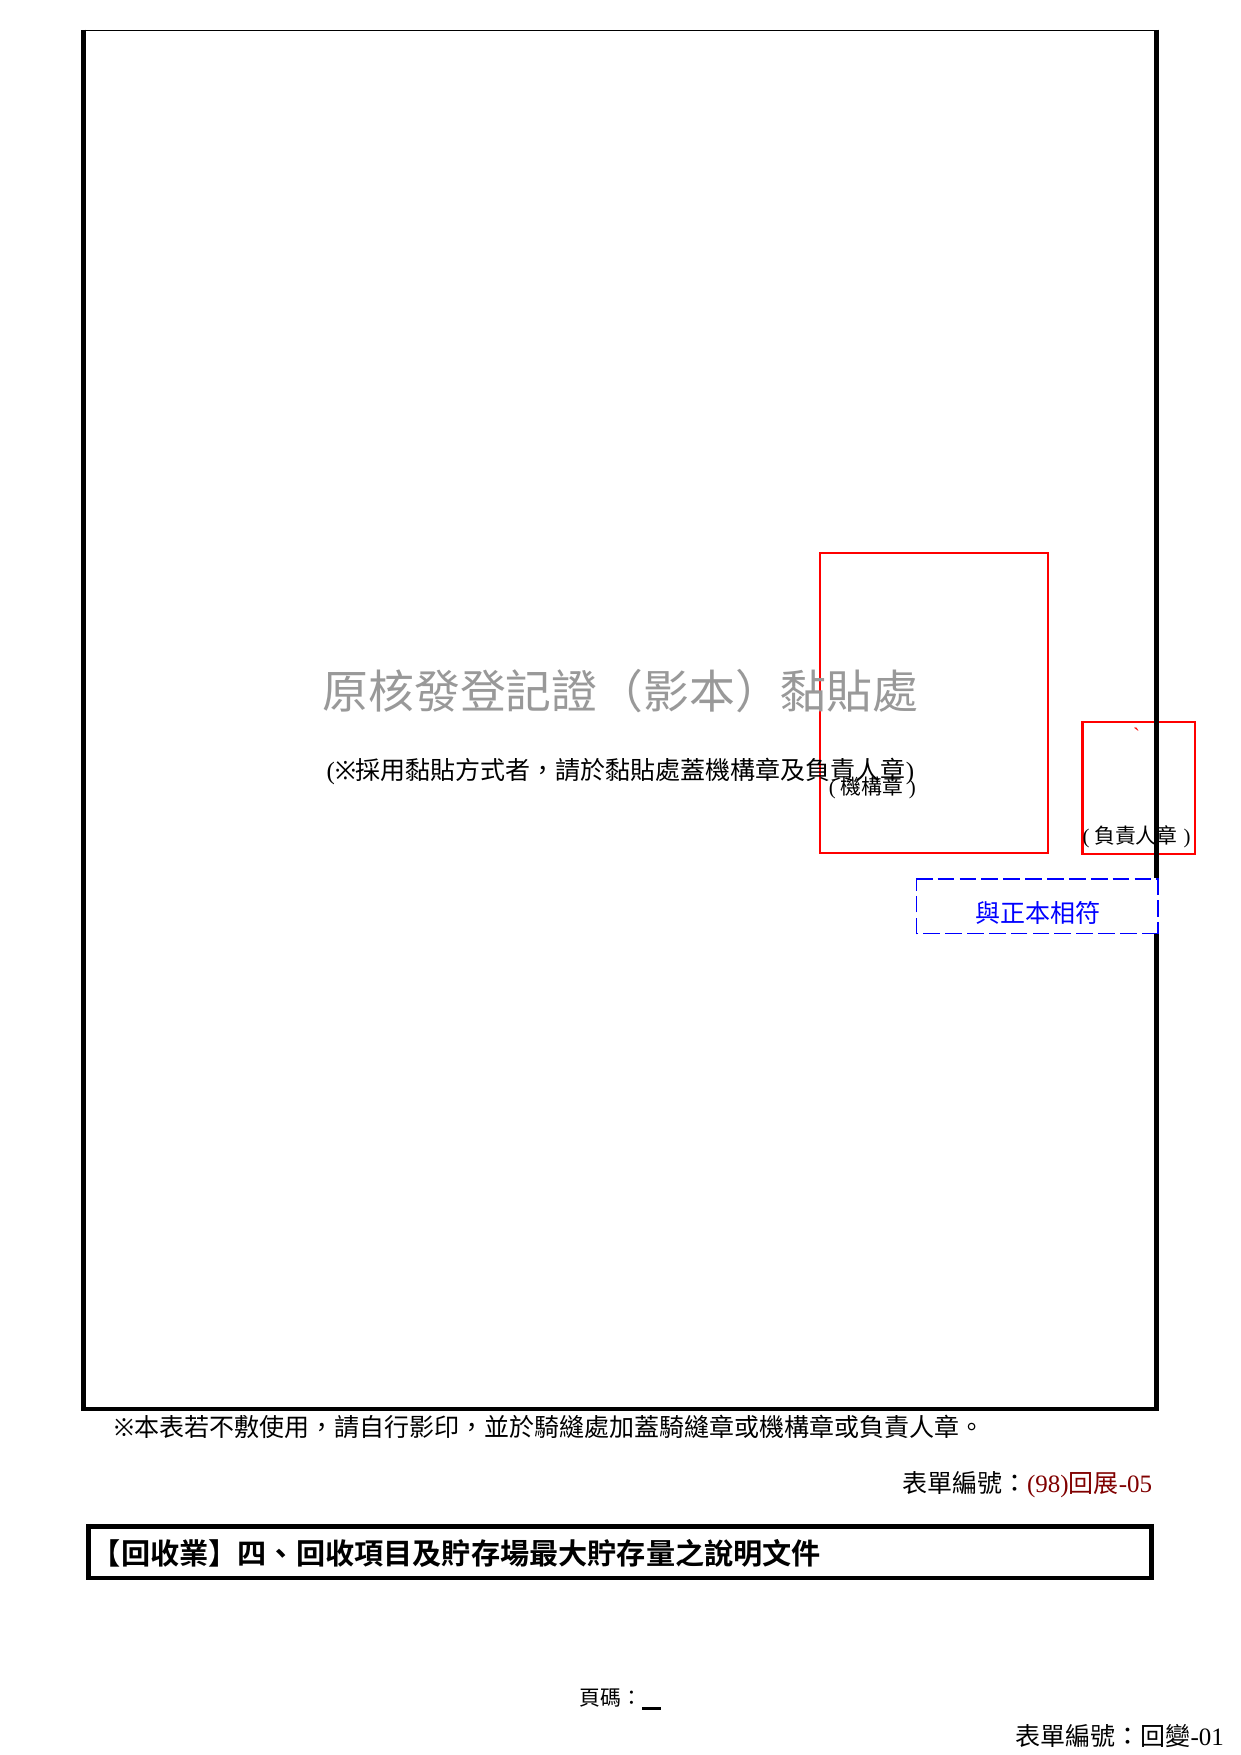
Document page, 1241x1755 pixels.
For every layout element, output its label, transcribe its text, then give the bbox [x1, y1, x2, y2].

text 表單編號：回變-01 [1015, 1717, 1240, 1753]
text ※本表若不敷使用，請自行影印，並於騎縫處加蓋騎縫章或機構章或負責人章。 [114, 1411, 1152, 1443]
table_header 【回收業】四、回收項目及貯存場最大貯存量之說明文件 [91, 1529, 1149, 1576]
table_cell 原核發登記證（影本）黏貼處 (※採用黏貼方式者，請於黏貼處蓋機構章及負責人章) [86, 31, 1159, 1407]
text 表單編號：(98)回展-05 [114, 1468, 1152, 1499]
